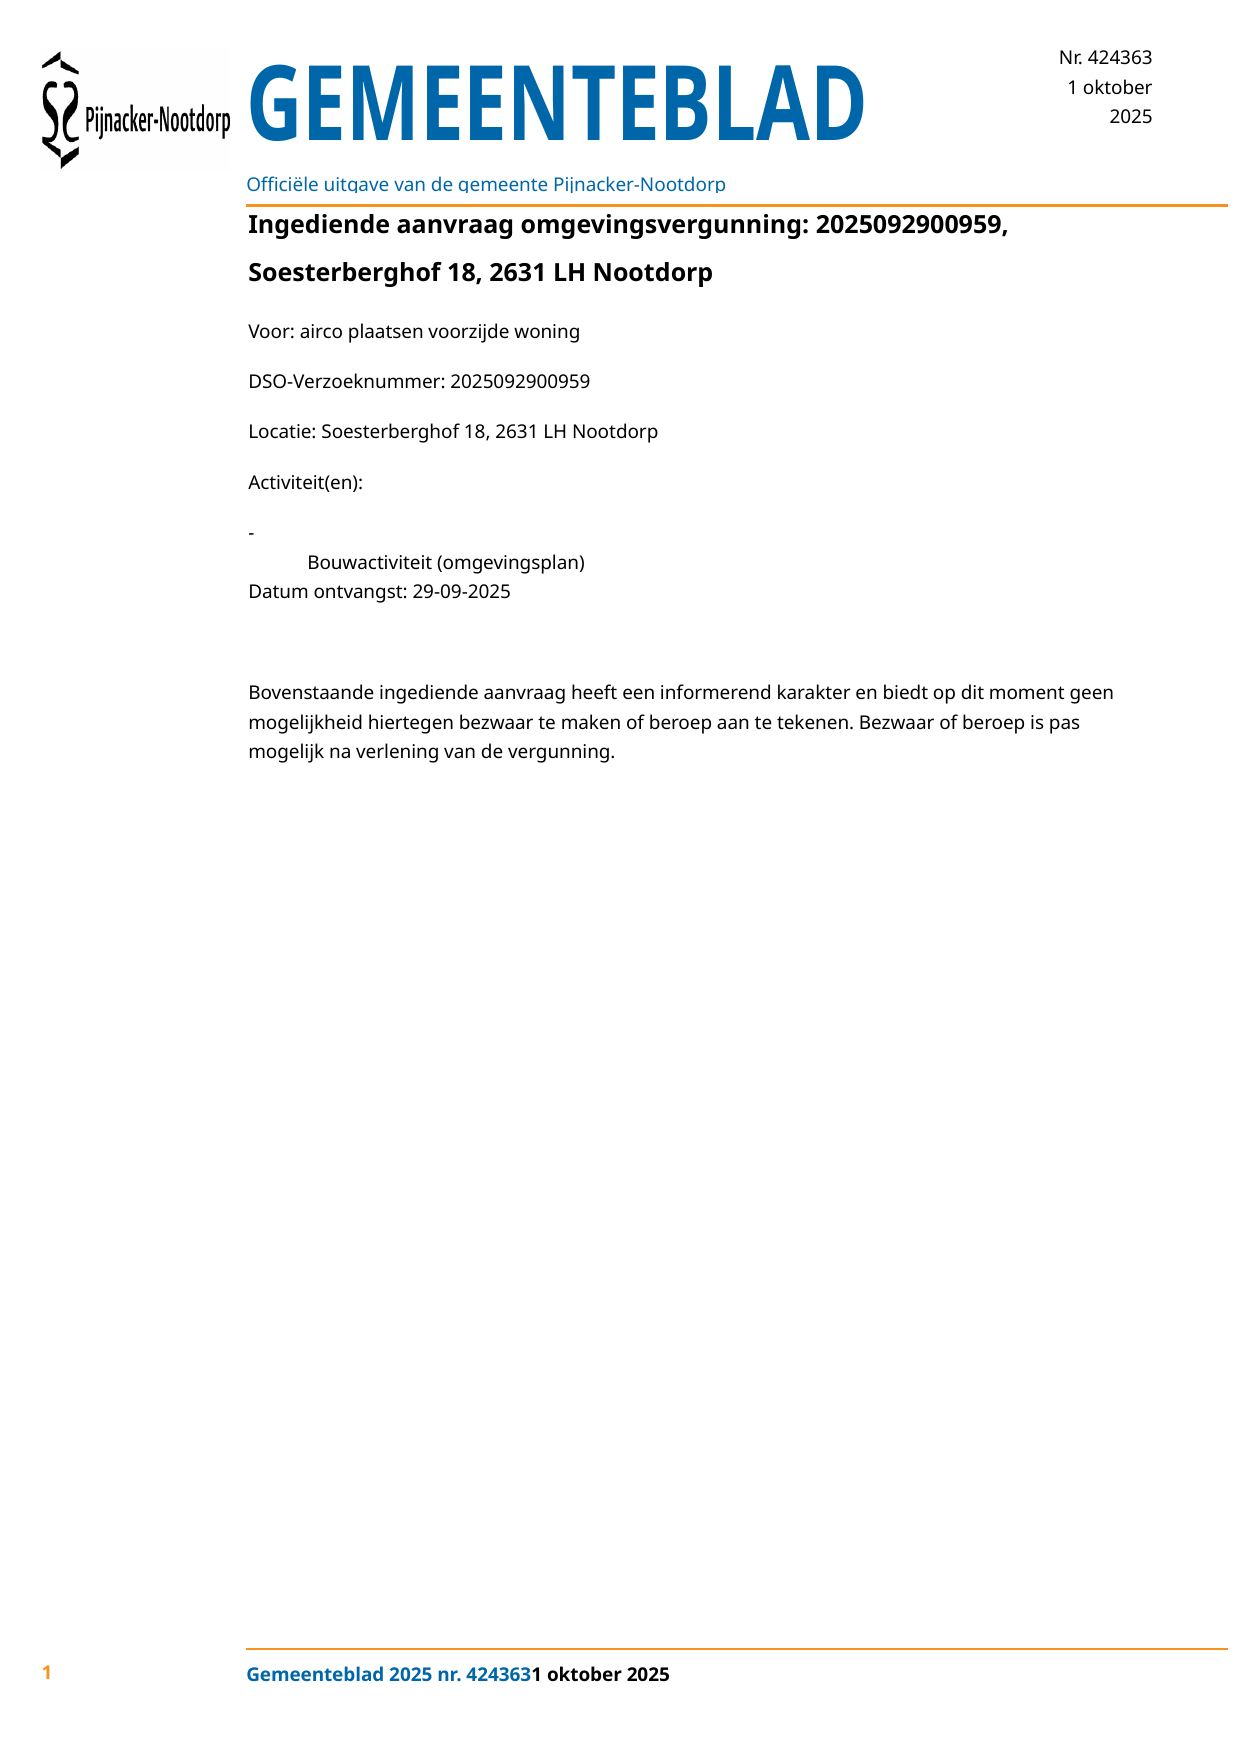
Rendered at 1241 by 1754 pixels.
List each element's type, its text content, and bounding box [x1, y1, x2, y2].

list Bouwactiviteit (omgevingsplan) [248, 549, 1152, 575]
text Voor: airco plaatsen voorzijde woning [248, 318, 1152, 344]
picture [41, 47, 231, 172]
text Datum ontvangst: 29-09-2025 [248, 579, 1152, 604]
text Activiteit(en): [248, 469, 1152, 495]
text Bovenstaande ingediende aanvraag heeft een informerend karakter en biedt op dit moment geen mogelijkheid hiertegen bezwaar te maken of beroep aan te tekenen. Bezwaar of beroep is pas mogelijk na verlening van de vergunning. [248, 679, 1152, 764]
text DSO-Verzoeknummer: 2025092900959 [248, 368, 1152, 394]
text Ingediende aanvraag omgevingsvergunning: 2025092900959, Soesterberghof 18, 2631 LH Nootdorp [248, 207, 1152, 288]
text Locatie: Soesterberghof 18, 2631 LH Nootdorp [248, 419, 1152, 444]
